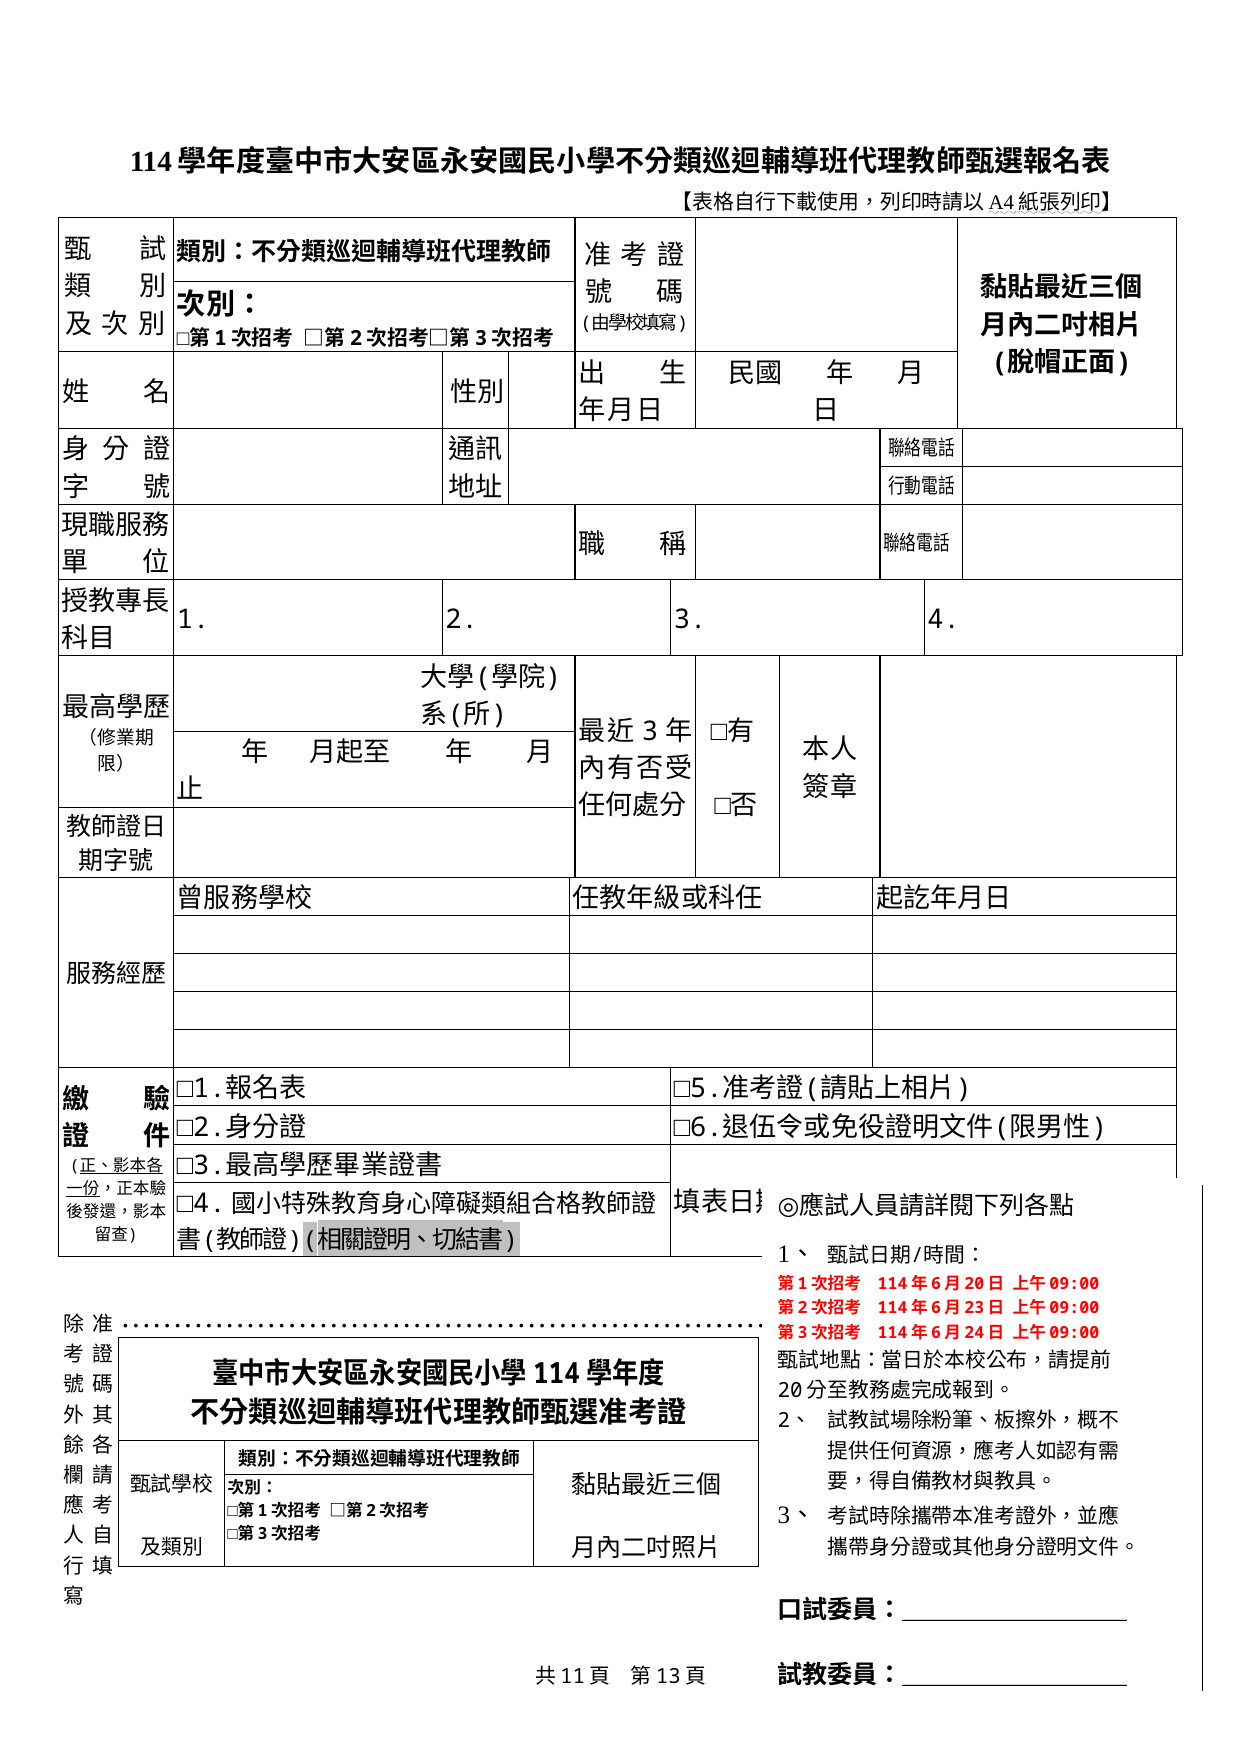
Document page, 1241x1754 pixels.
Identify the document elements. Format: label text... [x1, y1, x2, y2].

table_cell 身 分 證 字 號 [59, 429, 173, 504]
table_cell 起訖年月日 [873, 878, 1176, 915]
table_cell [174, 505, 574, 579]
text …………………………………………………………………………………… [118, 1178, 1218, 1754]
list 甄試日期/時間： [777, 1234, 1202, 1270]
table_cell 職 稱 [576, 505, 695, 579]
text 【表格自行下載使用，列印時請以A4紙張列印】 [118, 180, 1122, 217]
table_cell [1177, 915, 1182, 953]
table_cell 次別： □第1次招考 □第2次招考 □第3次招考 [225, 1475, 533, 1566]
table_cell [696, 505, 879, 579]
table_cell [570, 1030, 872, 1067]
text 試教委員：＿＿＿＿＿＿＿＿＿ [777, 1654, 1202, 1691]
table_cell [174, 992, 569, 1029]
table_cell [570, 992, 872, 1029]
table_cell 填表日期： 年 月 日 [671, 1145, 1176, 1256]
table_header 甄 試 類 別 及 次 別 [59, 218, 173, 351]
table_cell 類別：不分類巡迴輔導班代理教師 [225, 1441, 533, 1474]
text …………………………………………………………………………………… [63, 1609, 113, 1733]
table_cell 最近3年內有否受任何處分 [576, 656, 695, 877]
table_cell [963, 467, 1182, 504]
table_cell [873, 1030, 1176, 1067]
table_cell [174, 429, 442, 504]
table_cell □有 □否 [696, 656, 779, 877]
table_cell [1177, 1105, 1182, 1143]
table_cell 行動電話 [881, 467, 962, 504]
table_cell 黏貼最近三個 月內二吋照片 [534, 1441, 758, 1566]
text 第1次招考 114年6月20日 上午09:00 第2次招考 114年6月23日 上午09:00 [777, 1270, 1202, 1319]
table_cell [1177, 991, 1182, 1029]
table_cell [1177, 1144, 1182, 1178]
table_cell 2. [443, 580, 670, 655]
table_cell [1177, 281, 1182, 351]
table_cell [1177, 807, 1182, 877]
table_cell □3.最高學歷畢業證書 [174, 1145, 670, 1182]
table_cell □1.報名表 [174, 1068, 670, 1105]
text 114學年度臺中市大安區永安國民小學不分類巡迴輔導班代理教師甄選報名表 [118, 117, 1122, 180]
table_cell 現職服務單 位 [59, 505, 173, 579]
table_cell 民國 年 月 日 [696, 352, 957, 428]
table_cell [509, 352, 574, 428]
table_cell 性別 [443, 352, 508, 428]
table_cell 出 生 年月日 [576, 352, 695, 428]
table_cell 大學(學院) 系(所) [174, 656, 574, 731]
table_header 類別：不分類巡迴輔導班代理教師 [174, 218, 574, 281]
table_cell [1177, 877, 1182, 915]
table_cell [1177, 731, 1182, 807]
list 試教試場除粉筆、板擦外，概不提供任何資源，應考人如認有需要，得自備教材與教具。 [777, 1403, 1202, 1494]
list 考試時除攜帶本准考證外，並應攜帶身分證或其他身分證明文件。 [777, 1494, 1202, 1561]
table_cell 最高學歷（修業期限） [59, 656, 173, 807]
table_cell [1177, 351, 1182, 428]
table_cell [174, 352, 442, 428]
table_cell 本人 簽章 [780, 656, 879, 877]
text ◎應試人員請詳閱下列各點 [777, 1185, 1202, 1221]
table_cell [1177, 953, 1182, 991]
table_cell 次別： □第1次招考 □第2次招考□第3次招考 [174, 282, 574, 351]
table_cell 通訊 地址 [443, 429, 508, 504]
table_cell 任教年級或科任 [570, 878, 872, 915]
table_cell 繳 驗 證 件 (正、影本各一份，正本驗後發還，影本留查) [59, 1068, 173, 1256]
table_cell □5.准考證(請貼上相片) [671, 1068, 1176, 1105]
table_cell 年 月起至 年 月止 [174, 732, 574, 807]
table_cell [174, 808, 574, 877]
table_cell 甄試學校 及類別 [119, 1441, 224, 1566]
table_cell [174, 1030, 569, 1067]
table_cell 1. [174, 580, 442, 655]
table_cell 聯絡電話 [881, 505, 962, 579]
table_header [696, 218, 957, 351]
table_cell 3. [671, 580, 924, 655]
table_cell 授教專長科目 [59, 580, 173, 655]
table_cell [1177, 656, 1182, 731]
table_cell [1177, 1029, 1182, 1067]
table_cell [873, 954, 1176, 991]
table_cell [1177, 1067, 1182, 1105]
table_cell [570, 954, 872, 991]
table_cell 曾服務學校 [174, 878, 569, 915]
table_cell [873, 916, 1176, 953]
table_cell □2.身分證 [174, 1106, 670, 1143]
table_cell 聯絡電話 [881, 429, 962, 466]
table_header 黏貼最近三個 月內二吋相片 (脫帽正面) [958, 218, 1176, 428]
table_cell 姓 名 [59, 352, 173, 428]
table_cell □6.退伍令或免役證明文件(限男性) [671, 1106, 1176, 1143]
table_cell [963, 505, 1182, 579]
table_cell 4. [925, 580, 1182, 655]
table_cell [881, 656, 1176, 877]
table_header 臺中市大安區永安國民小學114學年度 不分類巡迴輔導班代理教師甄選准考證 [119, 1338, 758, 1440]
table_cell [963, 429, 1182, 466]
table_cell 服務經歷 [59, 878, 173, 1067]
text 除准考證號碼外其餘各欄請應考人自行填寫 [63, 1307, 113, 1609]
text 口試委員：＿＿＿＿＿＿＿＿＿ [777, 1589, 1202, 1626]
table_cell [174, 954, 569, 991]
text 第3次招考 114年6月24日 上午09:00 甄試地點：當日於本校公布，請提前20分至教務處完成報到。 [777, 1319, 1202, 1403]
table_cell □4. 國小特殊教育身心障礙類組合格教師證書(教師證)(相關證明、切結書) [174, 1183, 670, 1256]
table_cell [873, 992, 1176, 1029]
table_header 准 考 證 號 碼 (由學校填寫) [576, 218, 695, 351]
table_header [1177, 217, 1182, 281]
table_cell [570, 916, 872, 953]
table_cell 教師證日期字號 [59, 808, 173, 877]
table_cell [174, 916, 569, 953]
table_cell [509, 429, 879, 504]
